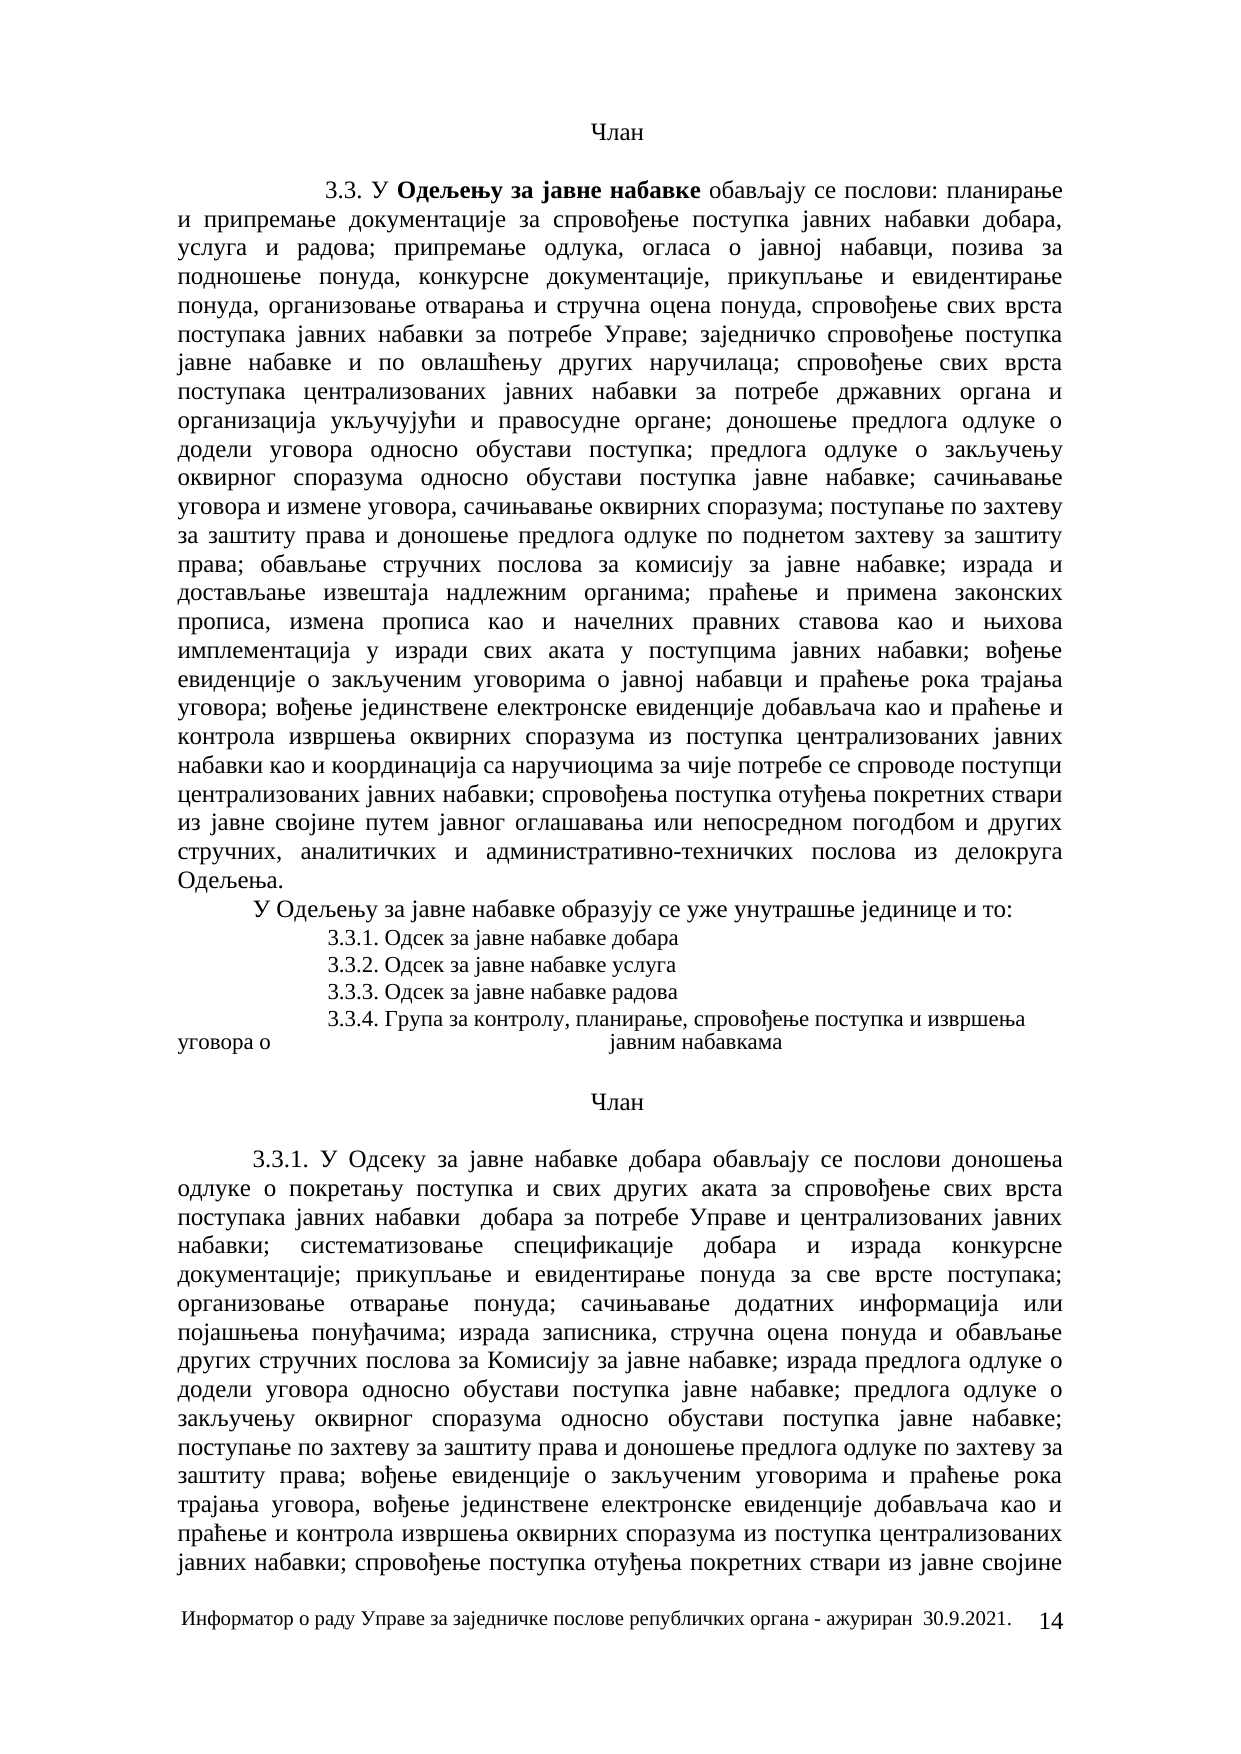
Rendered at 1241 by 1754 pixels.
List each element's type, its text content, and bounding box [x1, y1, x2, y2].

text 3.3.2. Одсек за јавне набавке услуга [177, 954, 1063, 977]
text 3.3.1. Одсек за јавне набавке добара [177, 927, 1063, 949]
text Члан [177, 1087, 1063, 1115]
text 3.3.3. Одсек за јавне набавке радова [177, 981, 1063, 1004]
text 3.3. У Одељењу за јавне набавке обављају се послови: планирање и припремање документације за спровођење поступка јавних набавки добара, услуга и радова; припремање одлука, огласа о јавној набавци, позива за подношење понуда, конкурсне документације, прикупљање и евидентирање понуда, организовање отварања и стручна оцена понуда, спровођење свих врста поступака јавних набавки за потребе Управе; заједничко спровођење поступка јавне набавке и по овлашћењу других наручилаца; спровођење свих врста поступака централизованих јавних набавки за потребе државних органа и организација укључујући и правосудне органе; доношење предлога одлуке о додели уговора односно обустави поступка; предлога одлуке о закључењу оквирног споразума односно обустави поступка јавне набавке; сачињавање уговора и измене уговора, сачињавање оквирних споразума; поступање по захтеву за заштиту права и доношење предлога одлуке по поднетом захтеву за заштиту права; обављање стручних послова за комисију за јавне набавке; израда и достављање извештаја надлежним органима; праћење и примена законских прописа, измена прописа као и начелних правних ставова као и њихова имплементација у изради свих аката у поступцима јавних набавки; вођење евиденције о закљученим уговорима о јавној набавци и праћење рока трајања уговора; вођење јединствене електронске евиденције добављача као и праћење и контрола извршења оквирних споразума из поступка централизованих јавних набавки као и координација са наручиоцима за чије потребе се спроводе поступци централизованих јавних набавки; спровођења поступка отуђења покретних ствари из јавне својине путем јавног оглашавања или непосредном погодбом и других стручних, аналитичких и административно-техничких послова из делокруга Одељења. [177, 175, 1063, 894]
text Члан [177, 117, 1063, 146]
text У Одељењу за јавне набавке образују се уже унутрашње јединице и то: [177, 894, 1063, 922]
text 3.3.1. У Одсеку за јавне набавке добара обављају се послови доношења одлуке о покретању поступка и свих других аката за спровођење свих врста поступака јавних набавки добара за потребе Управе и централизованих јавних набавки; систематизовање спецификације добара и израда конкурсне документације; прикупљање и евидентирање понуда за све врсте поступака; организовање отварање понуда; сачињавање додатних информација или појашњења понуђачима; израда записника, стручна оцена понуда и обављање других стручних послова за Комисију за јавне набавке; израда предлога одлуке о додели уговора односно обустави поступка јавне набавке; предлога одлуке о закључењу оквирног споразума односно обустави поступка јавне набавке; поступање по захтеву за заштиту права и доношење предлога одлуке по захтеву за заштиту права; вођење евиденције о закљученим уговорима и праћење рока трајања уговора, вођење јединствене електронске евиденције добављача као и праћење и контрола извршења оквирних споразума из поступка централизованих јавних набавки; спровођење поступка отуђења покретних ствари из јавне својине [177, 1144, 1063, 1575]
text 3.3.4. Група за контролу, планирање, спровођење поступка и извршења уговора о јавним набавкама [177, 1008, 1063, 1054]
